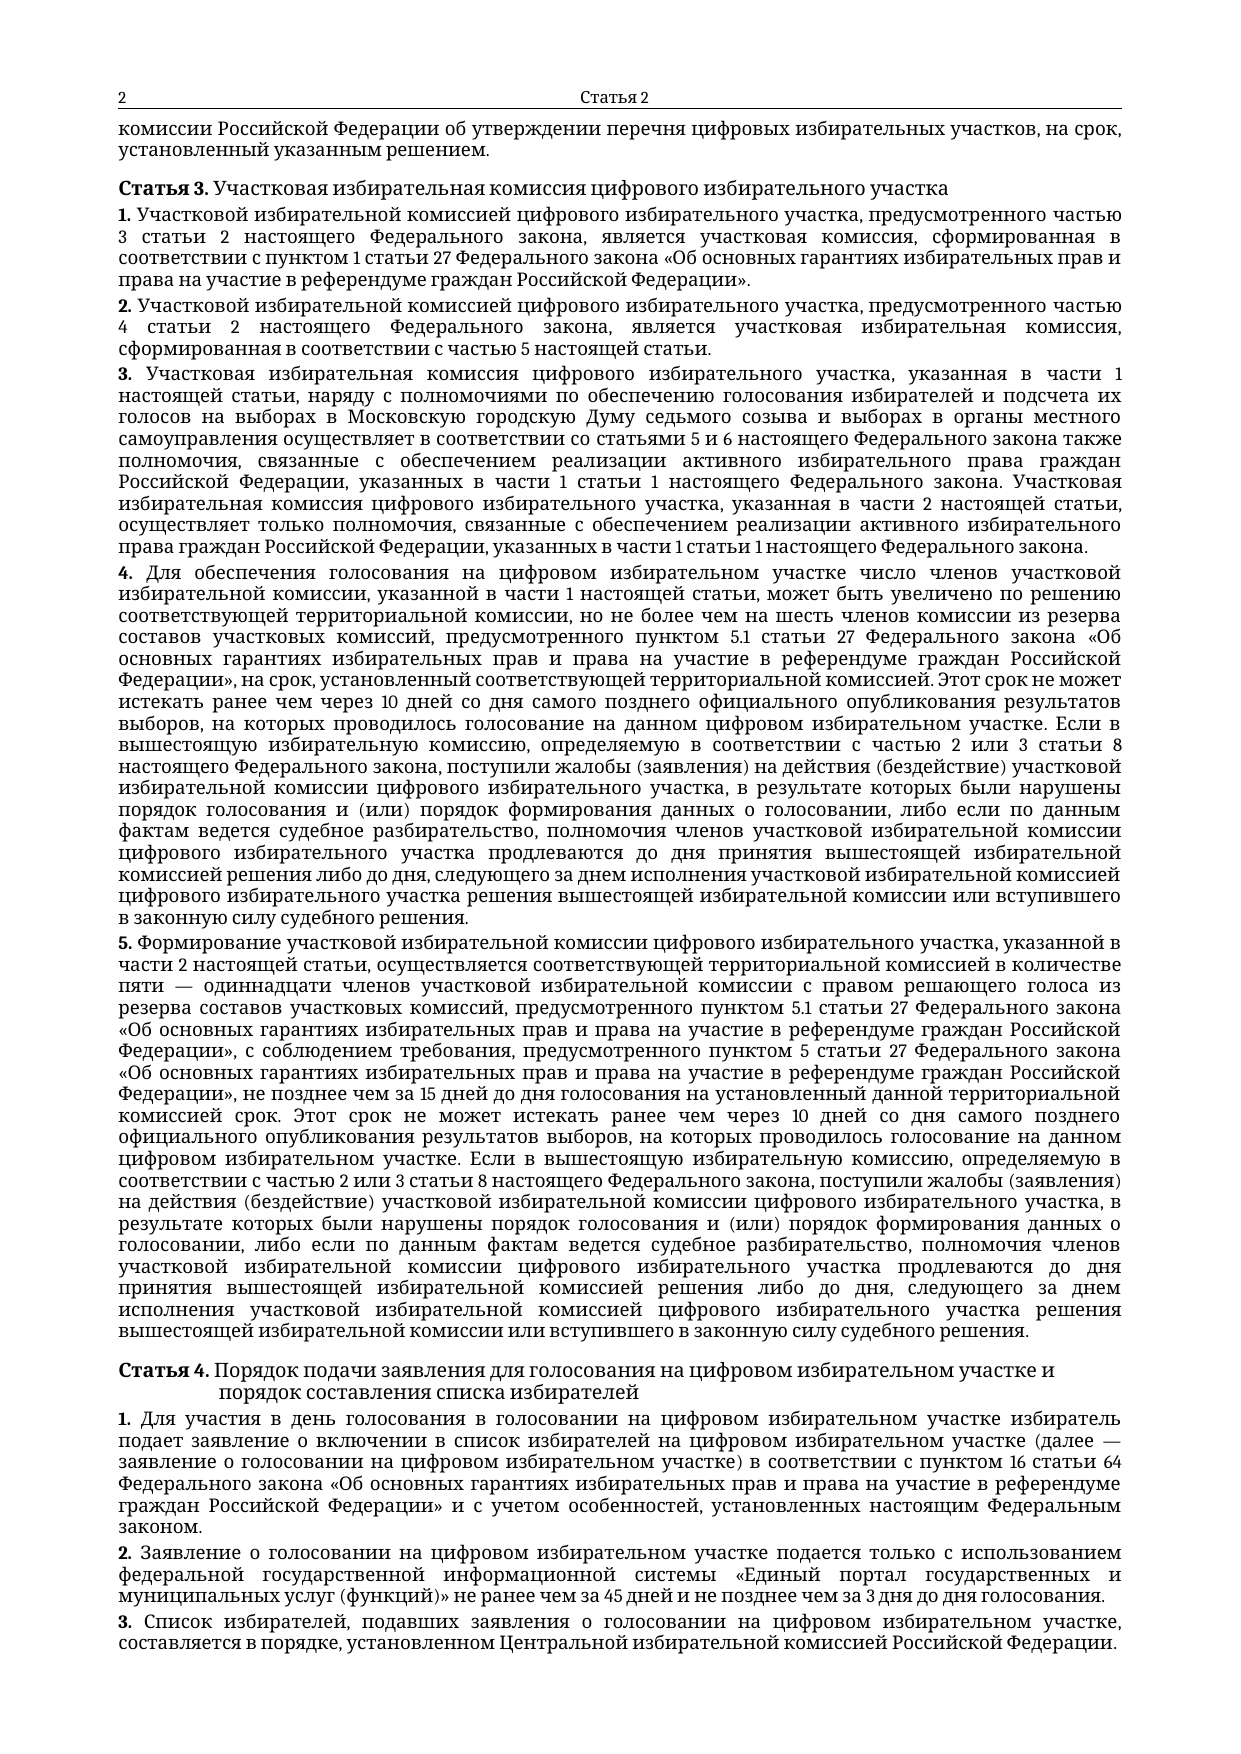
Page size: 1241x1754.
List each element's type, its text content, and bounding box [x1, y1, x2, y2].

text 2. Участковой избирательной комиссией цифрового избирательного участка, предусмотренного частью 4 статьи 2 настоящего Федерального закона, является участковая избирательная комиссия, сформированная в соответствии с частью 5 настоящей статьи. [118, 295, 1122, 360]
text 5. Формирование участковой избирательной комиссии цифрового избирательного участка, указанной в части 2 настоящей статьи, осуществляется соответствующей территориальной комиссией в количестве пяти — одиннадцати членов участковой избирательной комиссии с правом решающего голоса из резерва составов участковых комиссий, предусмотренного пунктом 5.1 статьи 27 Федерального закона «Об основных гарантиях избирательных прав и права на участие в референдуме граждан Российской Федерации», с соблюдением требования, предусмотренного пунктом 5 статьи 27 Федерального закона «Об основных гарантиях избирательных прав и права на участие в референдуме граждан Российской Федерации», не позднее чем за 15 дней до дня голосования на установленный данной территориальной комиссией срок. Этот срок не может истекать ранее чем через 10 дней со дня самого позднего официального опубликования результатов выборов, на которых проводилось голосование на данном цифровом избирательном участке. Если в вышестоящую избирательную комиссию, определяемую в соответствии с частью 2 или 3 статьи 8 настоящего Федерального закона, поступили жалобы (заявления) на действия (бездействие) участковой избирательной комиссии цифрового избирательного участка, в результате которых были нарушены порядок голосования и (или) порядок формирования данных о голосовании, либо если по данным фактам ведется судебное разбирательство, полномочия членов участковой избирательной комиссии цифрового избирательного участка продлеваются до дня принятия вышестоящей избирательной комиссией решения либо до дня, следующего за днем исполнения участковой избирательной комиссией цифрового избирательного участка решения вышестоящей избирательной комиссии или вступившего в законную силу судебного решения. [118, 933, 1122, 1343]
text комиссии Российской Федерации об утверждении перечня цифровых избирательных участков, на срок, установленный указанным решением. [118, 118, 1122, 161]
subtitle Статья 4. Порядок подачи заявления для голосования на цифровом избирательном участке и порядок составления списка избирателей [118, 1359, 1122, 1405]
text 2. Заявление о голосовании на цифровом избирательном участке подается только с использованием федеральной государственной информационной системы «Единый портал государственных и муниципальных услуг (функций)» не ранее чем за 45 дней и не позднее чем за 3 дня до дня голосования. [118, 1542, 1122, 1607]
text 3. Участковая избирательная комиссия цифрового избирательного участка, указанная в части 1 настоящей статьи, наряду с полномочиями по обеспечению голосования избирателей и подсчета их голосов на выборах в Московскую городскую Думу седьмого созыва и выборах в органы местного самоуправления осуществляет в соответствии со статьями 5 и 6 настоящего Федерального закона также полномочия, связанные с обеспечением реализации активного избирательного права граждан Российской Федерации, указанных в части 1 статьи 1 настоящего Федерального закона. Участковая избирательная комиссия цифрового избирательного участка, указанная в части 2 настоящей статьи, осуществляет только полномочия, связанные с обеспечением реализации активного избирательного права граждан Российской Федерации, указанных в части 1 статьи 1 настоящего Федерального закона. [118, 364, 1122, 558]
subtitle Статья 3. Участковая избирательная комиссия цифрового избирательного участка [118, 178, 1122, 201]
text 1. Для участия в день голосования в голосовании на цифровом избирательном участке избиратель подает заявление о включении в список избирателей на цифровом избирательном участке (далее — заявление о голосовании на цифровом избирательном участке) в соответствии с пунктом 16 статьи 64 Федерального закона «Об основных гарантиях избирательных прав и права на участие в референдуме граждан Российской Федерации» и с учетом особенностей, установленных настоящим Федеральным законом. [118, 1409, 1122, 1538]
text 4. Для обеспечения голосования на цифровом избирательном участке число членов участковой избирательной комиссии, указанной в части 1 настоящей статьи, может быть увеличено по решению соответствующей территориальной комиссии, но не более чем на шесть членов комиссии из резерва составов участковых комиссий, предусмотренного пунктом 5.1 статьи 27 Федерального закона «Об основных гарантиях избирательных прав и права на участие в референдуме граждан Российской Федерации», на срок, установленный соответствующей территориальной комиссией. Этот срок не может истекать ранее чем через 10 дней со дня самого позднего официального опубликования результатов выборов, на которых проводилось голосование на данном цифровом избирательном участке. Если в вышестоящую избирательную комиссию, определяемую в соответствии с частью 2 или 3 статьи 8 настоящего Федерального закона, поступили жалобы (заявления) на действия (бездействие) участковой избирательной комиссии цифрового избирательного участка, в результате которых были нарушены порядок голосования и (или) порядок формирования данных о голосовании, либо если по данным фактам ведется судебное разбирательство, полномочия членов участковой избирательной комиссии цифрового избирательного участка продлеваются до дня принятия вышестоящей избирательной комиссией решения либо до дня, следующего за днем исполнения участковой избирательной комиссией цифрового избирательного участка решения вышестоящей избирательной комиссии или вступившего в законную силу судебного решения. [118, 562, 1122, 929]
text 3. Список избирателей, подавших заявления о голосовании на цифровом избирательном участке, составляется в порядке, установленном Центральной избирательной комиссией Российской Федерации. [118, 1611, 1122, 1654]
text 1. Участковой избирательной комиссией цифрового избирательного участка, предусмотренного частью 3 статьи 2 настоящего Федерального закона, является участковая комиссия, сформированная в соответствии с пунктом 1 статьи 27 Федерального закона «Об основных гарантиях избирательных прав и права на участие в референдуме граждан Российской Федерации». [118, 205, 1122, 291]
